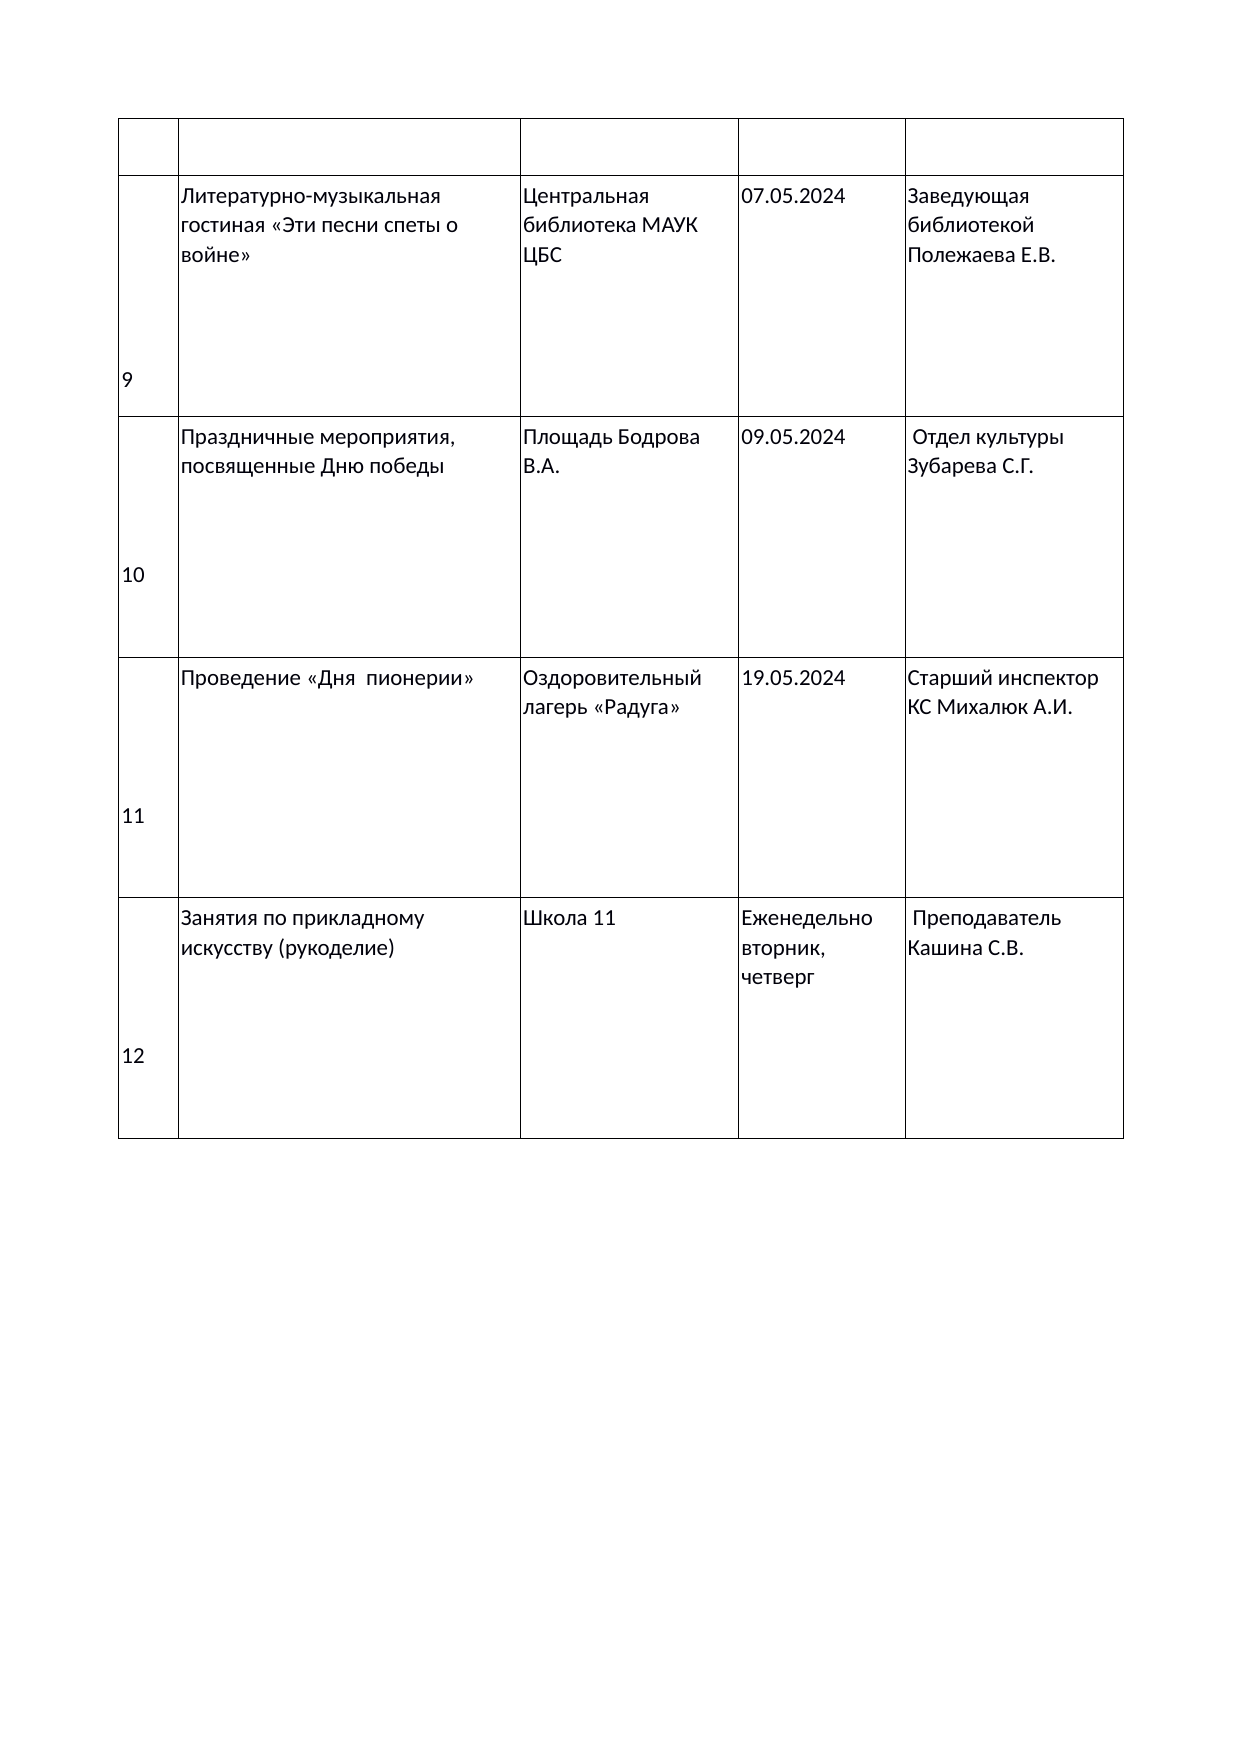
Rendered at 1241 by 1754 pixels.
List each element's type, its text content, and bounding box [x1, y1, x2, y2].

table_cell 9 [119, 176, 178, 416]
table_cell 19.05.2024 [739, 658, 905, 897]
table_cell Оздоровительный лагерь «Радуга» [521, 658, 738, 897]
table_cell [739, 119, 905, 175]
table_cell 07.05.2024 [739, 176, 905, 416]
table_cell Площадь Бодрова В.А. [521, 417, 738, 656]
table_cell [521, 119, 738, 175]
table_cell Праздничные мероприятия, посвященные Дню победы [179, 417, 520, 656]
table_cell Проведение «Дня пионерии» [179, 658, 520, 897]
table_cell Занятия по прикладному искусству (рукоделие) [179, 898, 520, 1138]
table_cell [906, 119, 1123, 175]
table_cell 12 [119, 898, 178, 1138]
table_cell [179, 119, 520, 175]
table_cell Школа 11 [521, 898, 738, 1138]
table_cell Старший инспектор КС Михалюк А.И. [906, 658, 1123, 897]
table_cell [119, 119, 178, 175]
table_cell 10 [119, 417, 178, 656]
table_cell Центральная библиотека МАУК ЦБС [521, 176, 738, 416]
table_cell Еженедельно вторник, четверг [739, 898, 905, 1138]
table_cell Заведующая библиотекой Полежаева Е.В. [906, 176, 1123, 416]
table_cell Преподаватель Кашина С.В. [906, 898, 1123, 1138]
table_cell Литературно-музыкальная гостиная «Эти песни спеты о войне» [179, 176, 520, 416]
table_cell Отдел культуры Зубарева С.Г. [906, 417, 1123, 656]
table_cell 09.05.2024 [739, 417, 905, 656]
table_cell 11 [119, 658, 178, 897]
